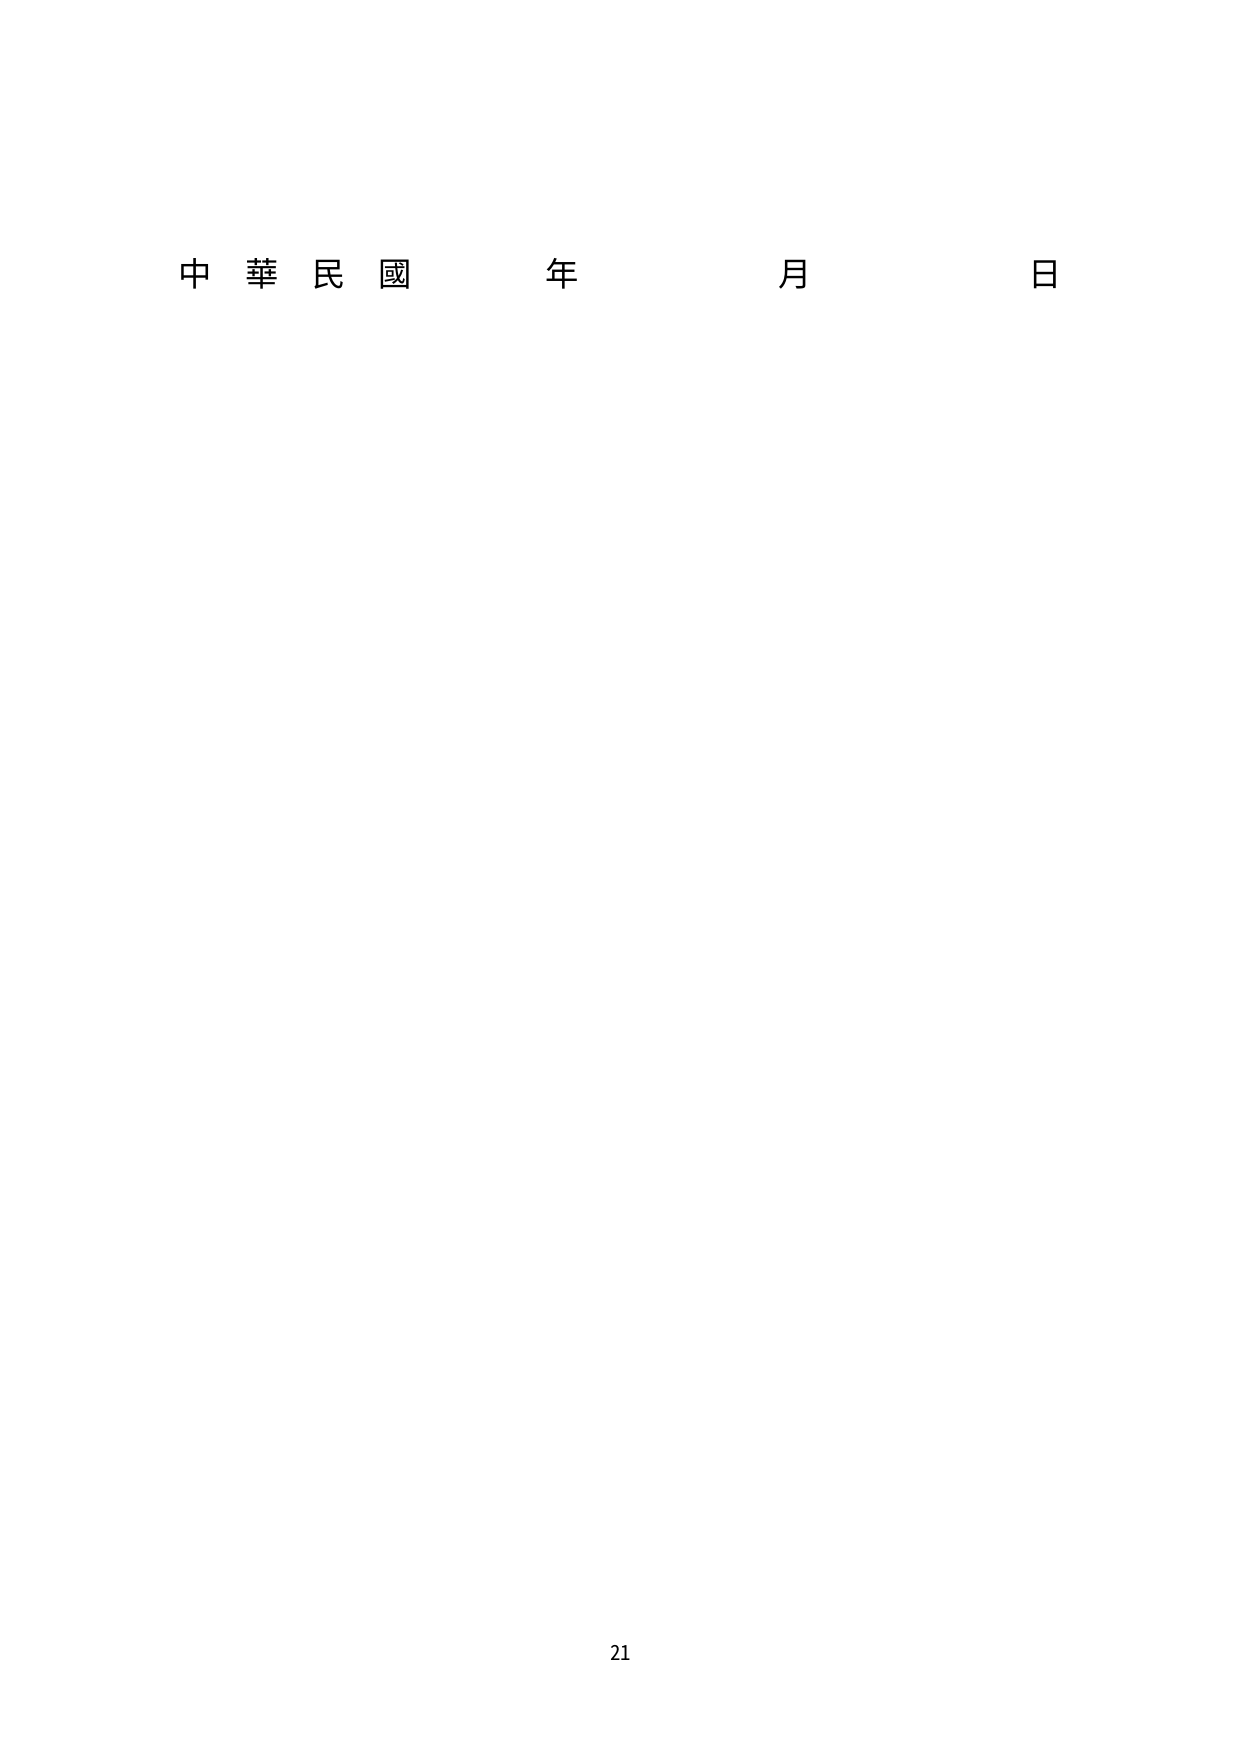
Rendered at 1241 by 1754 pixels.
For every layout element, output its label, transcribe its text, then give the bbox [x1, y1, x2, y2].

text 中 華 民 國 年 月 日 [118, 231, 1122, 293]
